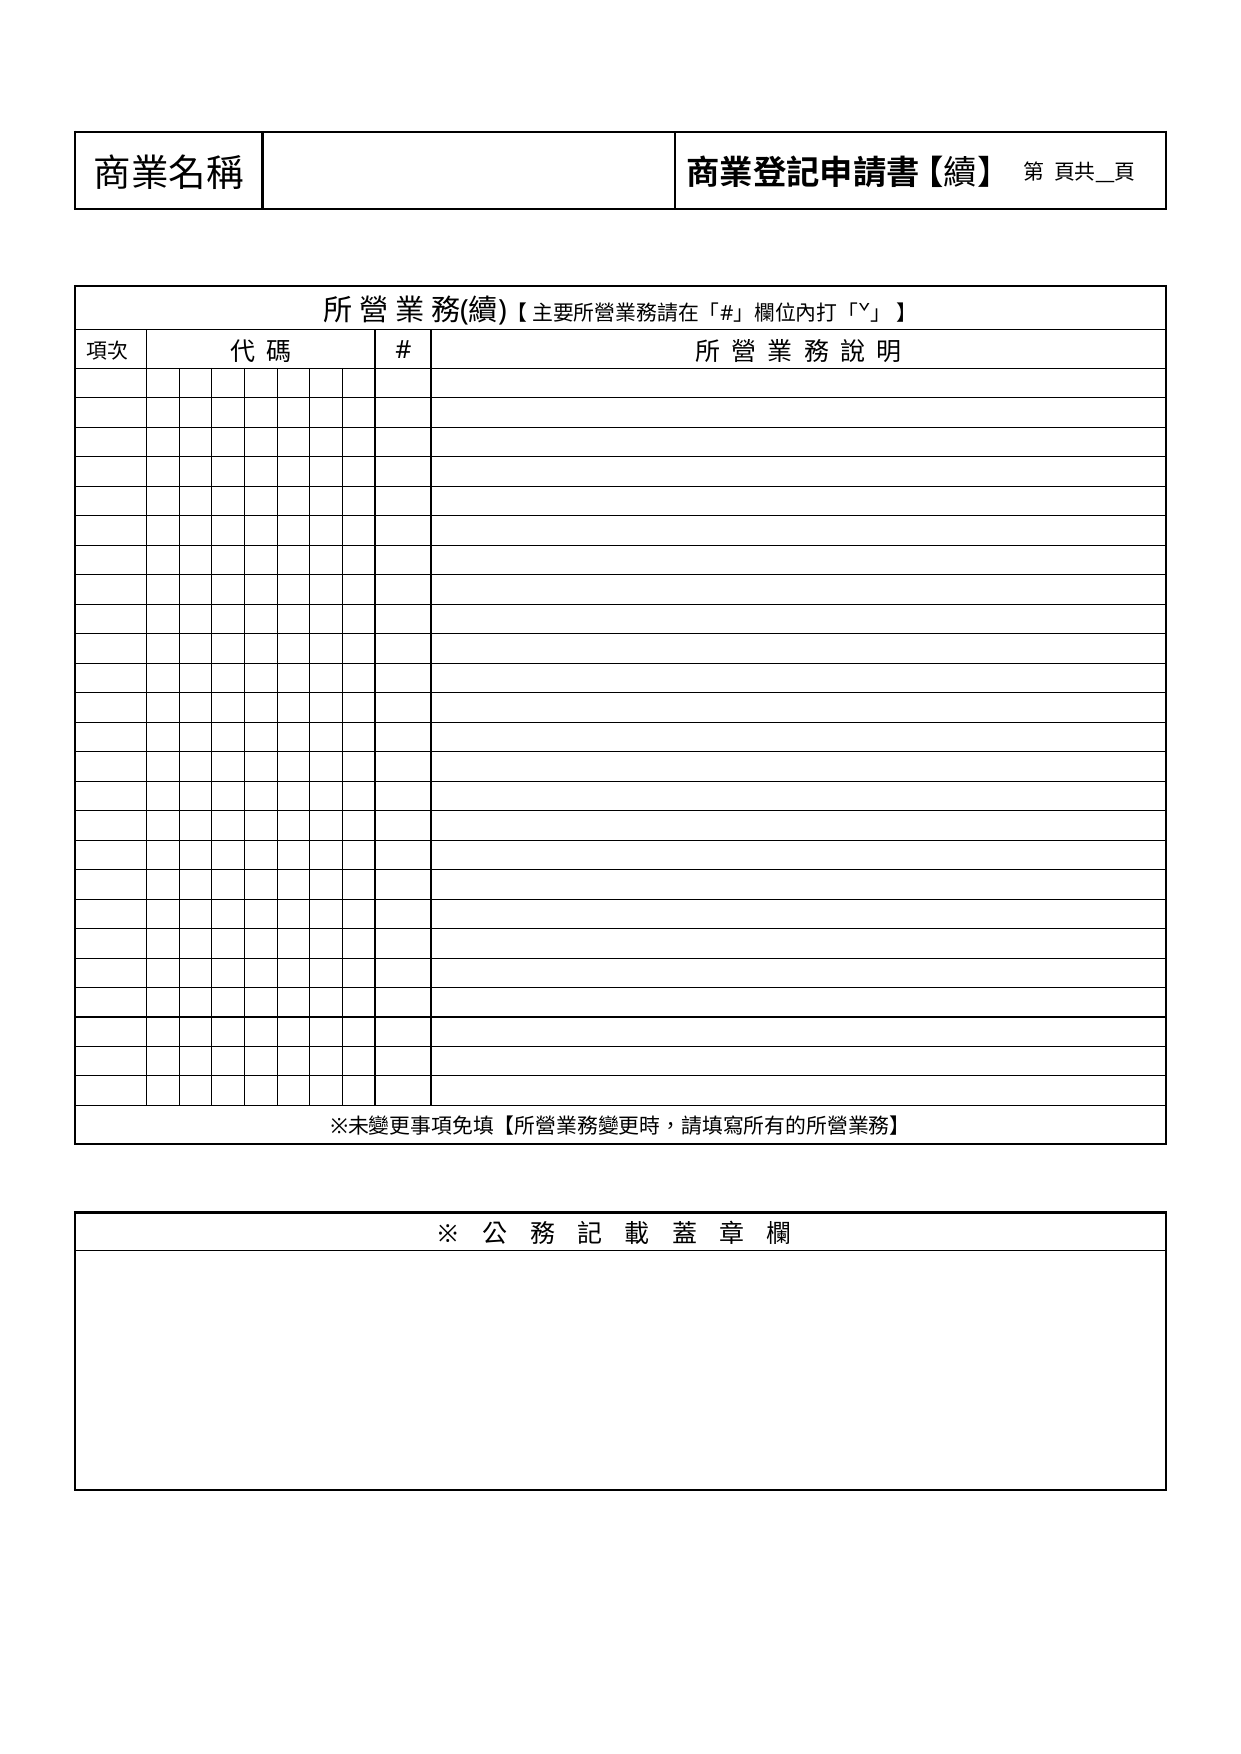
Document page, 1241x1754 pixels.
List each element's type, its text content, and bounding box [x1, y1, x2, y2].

table_cell [432, 516, 1165, 545]
table_cell [432, 398, 1165, 427]
table_cell [180, 900, 211, 928]
table_cell [376, 959, 430, 987]
table_cell [310, 1047, 342, 1075]
table_cell [212, 605, 244, 633]
table_cell [147, 782, 179, 810]
table_cell [147, 487, 179, 515]
table_cell [310, 693, 342, 722]
table_cell [432, 929, 1165, 957]
table_cell [310, 723, 342, 751]
table_cell [343, 398, 374, 427]
table_cell [343, 605, 374, 633]
table_cell [245, 634, 277, 663]
table_cell [212, 1047, 244, 1075]
table_cell [432, 1018, 1165, 1046]
table_cell [245, 811, 277, 839]
table_cell [147, 900, 179, 928]
table_cell [278, 693, 309, 722]
table_cell [376, 369, 430, 397]
table_cell [432, 693, 1165, 722]
table_cell [376, 487, 430, 515]
table_cell [376, 428, 430, 456]
table_cell # [376, 330, 430, 368]
table_cell [278, 457, 309, 486]
table_cell [310, 752, 342, 781]
table_cell [278, 959, 309, 987]
table_header 所 營 業 務(續)【 主要所營業務請在「#」欄位內打「ˇ」 】 [76, 287, 1165, 329]
table_cell [76, 1018, 146, 1046]
table_cell [76, 988, 146, 1016]
table_cell [180, 605, 211, 633]
table_cell [432, 428, 1165, 456]
table_cell 所 營 業 務 說 明 [432, 330, 1165, 368]
table_cell [432, 369, 1165, 397]
table_cell [245, 369, 277, 397]
table_cell [76, 664, 146, 692]
table_cell [245, 929, 277, 957]
table_cell [180, 929, 211, 957]
table_cell [147, 664, 179, 692]
table_cell [245, 516, 277, 545]
table_cell [245, 959, 277, 987]
table_cell [212, 1018, 244, 1046]
table_cell [376, 1076, 430, 1105]
table_cell [212, 516, 244, 545]
table_cell [343, 870, 374, 898]
table_cell [147, 841, 179, 869]
table_cell [147, 457, 179, 486]
table_cell [310, 988, 342, 1016]
table_cell [212, 988, 244, 1016]
table_cell [376, 870, 430, 898]
table_cell [76, 1251, 1165, 1489]
table_cell [245, 1076, 277, 1105]
table_cell [212, 723, 244, 751]
table_cell [343, 1076, 374, 1105]
table_cell [147, 723, 179, 751]
table_cell [245, 428, 277, 456]
table_cell [212, 457, 244, 486]
table_header ※ 公 務 記 載 蓋 章 欄 [76, 1214, 1165, 1250]
table_cell [432, 605, 1165, 633]
table_cell [432, 811, 1165, 839]
table_header 商業名稱 [76, 133, 261, 208]
table_cell [278, 398, 309, 427]
table_cell [212, 782, 244, 810]
table_cell [376, 723, 430, 751]
table_cell [180, 782, 211, 810]
table_cell [245, 900, 277, 928]
table_cell [310, 900, 342, 928]
table_cell [310, 782, 342, 810]
table_cell [310, 487, 342, 515]
table_cell [278, 516, 309, 545]
table_cell [245, 546, 277, 574]
table_cell [343, 988, 374, 1016]
table_cell [376, 575, 430, 604]
table_cell [212, 1076, 244, 1105]
table_cell 項次 [76, 330, 146, 368]
table_cell [432, 870, 1165, 898]
table_cell [376, 605, 430, 633]
table_cell [278, 752, 309, 781]
table_cell [278, 929, 309, 957]
table_cell [278, 487, 309, 515]
table_cell [343, 1018, 374, 1046]
table_cell [343, 693, 374, 722]
table_cell [278, 428, 309, 456]
table_cell [180, 870, 211, 898]
table_header 商業登記申請書【續】 [676, 133, 1012, 208]
table_cell [180, 369, 211, 397]
table_cell [76, 546, 146, 574]
table_cell [180, 841, 211, 869]
table_cell [147, 369, 179, 397]
table_cell [310, 605, 342, 633]
table_cell [212, 546, 244, 574]
table_cell [76, 487, 146, 515]
table_cell [76, 634, 146, 663]
table_cell [76, 959, 146, 987]
table_cell [310, 575, 342, 604]
table_cell [245, 752, 277, 781]
table_cell [310, 428, 342, 456]
table_cell [343, 369, 374, 397]
table_cell [343, 723, 374, 751]
table_cell [278, 575, 309, 604]
table_cell [147, 605, 179, 633]
table_cell [376, 634, 430, 663]
table_cell [278, 988, 309, 1016]
table_cell [76, 605, 146, 633]
table_cell [180, 752, 211, 781]
table_cell [180, 693, 211, 722]
table_cell [343, 457, 374, 486]
table_cell [212, 369, 244, 397]
table_cell [212, 870, 244, 898]
table_cell [180, 1018, 211, 1046]
table_cell [278, 1076, 309, 1105]
table_cell [76, 841, 146, 869]
table_cell [212, 398, 244, 427]
table_cell 代 碼 [147, 330, 374, 368]
table_cell [147, 988, 179, 1016]
table_cell [147, 752, 179, 781]
table_cell [212, 959, 244, 987]
table_cell [180, 1047, 211, 1075]
table_cell [310, 1076, 342, 1105]
table_cell [432, 487, 1165, 515]
table_cell [432, 752, 1165, 781]
table_cell [376, 929, 430, 957]
table_cell [147, 693, 179, 722]
table_cell [76, 575, 146, 604]
table_cell [376, 693, 430, 722]
table_cell [76, 369, 146, 397]
table_cell [180, 457, 211, 486]
table_cell [278, 546, 309, 574]
table_cell [180, 634, 211, 663]
table_cell [310, 929, 342, 957]
table_cell [147, 516, 179, 545]
table_cell [147, 428, 179, 456]
table_cell [76, 811, 146, 839]
table_cell [278, 900, 309, 928]
table_cell [147, 1076, 179, 1105]
table_cell [245, 870, 277, 898]
table_cell [212, 664, 244, 692]
table_cell [278, 664, 309, 692]
table_cell [245, 1047, 277, 1075]
table_cell [310, 457, 342, 486]
table_cell [212, 841, 244, 869]
table_cell [180, 1076, 211, 1105]
table_cell [147, 575, 179, 604]
table_cell [278, 1018, 309, 1046]
table_cell [310, 959, 342, 987]
table_cell [245, 988, 277, 1016]
table_cell [343, 487, 374, 515]
table_cell [245, 605, 277, 633]
table_cell [310, 1018, 342, 1046]
table_cell [76, 457, 146, 486]
table_cell [278, 1047, 309, 1075]
table_cell [343, 664, 374, 692]
table_cell [76, 900, 146, 928]
table_cell [180, 516, 211, 545]
table_cell [245, 575, 277, 604]
table_cell [310, 516, 342, 545]
table_cell [180, 575, 211, 604]
table_cell [278, 605, 309, 633]
table_cell [278, 841, 309, 869]
table_cell [76, 1076, 146, 1105]
table_cell [432, 664, 1165, 692]
table_cell [180, 546, 211, 574]
table_cell [310, 811, 342, 839]
table_cell [212, 900, 244, 928]
table_cell [432, 1047, 1165, 1075]
table_cell [76, 428, 146, 456]
table_cell [245, 693, 277, 722]
table_cell [310, 634, 342, 663]
table_cell [432, 900, 1165, 928]
table_cell [432, 546, 1165, 574]
table_cell [147, 634, 179, 663]
table_cell [147, 1018, 179, 1046]
table_cell [147, 929, 179, 957]
table_cell [245, 487, 277, 515]
table_cell [343, 516, 374, 545]
table_cell [212, 428, 244, 456]
table_cell [432, 841, 1165, 869]
table_cell [180, 664, 211, 692]
table_cell [343, 811, 374, 839]
table_cell [180, 811, 211, 839]
table_cell [432, 1076, 1165, 1105]
table_cell [278, 634, 309, 663]
table_cell [343, 959, 374, 987]
table_cell [278, 782, 309, 810]
table_cell [343, 900, 374, 928]
table_cell [278, 811, 309, 839]
table_cell [76, 752, 146, 781]
table_cell [76, 723, 146, 751]
table_cell [310, 870, 342, 898]
table_cell [310, 664, 342, 692]
table_cell [147, 959, 179, 987]
table_cell [376, 516, 430, 545]
table_cell [343, 929, 374, 957]
table_cell [245, 398, 277, 427]
table_cell [432, 457, 1165, 486]
table_cell [376, 811, 430, 839]
table_cell [376, 900, 430, 928]
table_cell [278, 870, 309, 898]
table_cell [432, 634, 1165, 663]
table_cell [343, 1047, 374, 1075]
table_cell [76, 1047, 146, 1075]
table_cell [180, 988, 211, 1016]
table_cell [180, 959, 211, 987]
table_cell [376, 988, 430, 1016]
table_cell [343, 752, 374, 781]
table_cell [376, 1018, 430, 1046]
table_cell [343, 575, 374, 604]
table_cell [147, 546, 179, 574]
table_cell [278, 723, 309, 751]
table_cell [76, 693, 146, 722]
table_cell [245, 457, 277, 486]
table_cell [278, 369, 309, 397]
table_cell [212, 575, 244, 604]
table_cell ※未變更事項免填【所營業務變更時，請填寫所有的所營業務】 [76, 1106, 1165, 1143]
table_cell [212, 693, 244, 722]
table_cell [310, 398, 342, 427]
table_cell [432, 575, 1165, 604]
table_cell [147, 398, 179, 427]
table_cell [376, 752, 430, 781]
table_cell [376, 782, 430, 810]
table_cell [432, 988, 1165, 1016]
table_header [264, 133, 674, 208]
table_cell [245, 664, 277, 692]
table_cell [343, 428, 374, 456]
table_header 第 頁共__頁 [1013, 133, 1165, 208]
table_cell [180, 398, 211, 427]
table_cell [376, 457, 430, 486]
table_cell [212, 634, 244, 663]
table_cell [212, 752, 244, 781]
table_cell [212, 929, 244, 957]
table_cell [245, 782, 277, 810]
table_cell [343, 634, 374, 663]
table_cell [76, 782, 146, 810]
table_cell [310, 841, 342, 869]
table_cell [147, 870, 179, 898]
table_cell [212, 487, 244, 515]
table_cell [343, 841, 374, 869]
table_cell [310, 369, 342, 397]
table_cell [376, 841, 430, 869]
table_cell [245, 723, 277, 751]
table_cell [376, 1047, 430, 1075]
table_cell [376, 398, 430, 427]
table_cell [76, 870, 146, 898]
table_cell [245, 841, 277, 869]
table_cell [432, 782, 1165, 810]
table_cell [376, 664, 430, 692]
table_cell [180, 487, 211, 515]
table_cell [76, 398, 146, 427]
table_cell [310, 546, 342, 574]
table_cell [212, 811, 244, 839]
table_cell [180, 723, 211, 751]
table_cell [76, 929, 146, 957]
table_cell [343, 546, 374, 574]
table_cell [147, 811, 179, 839]
table_cell [147, 1047, 179, 1075]
table_cell [376, 546, 430, 574]
table_cell [76, 516, 146, 545]
table_cell [180, 428, 211, 456]
table_cell [245, 1018, 277, 1046]
table_cell [432, 959, 1165, 987]
table_cell [432, 723, 1165, 751]
table_cell [343, 782, 374, 810]
